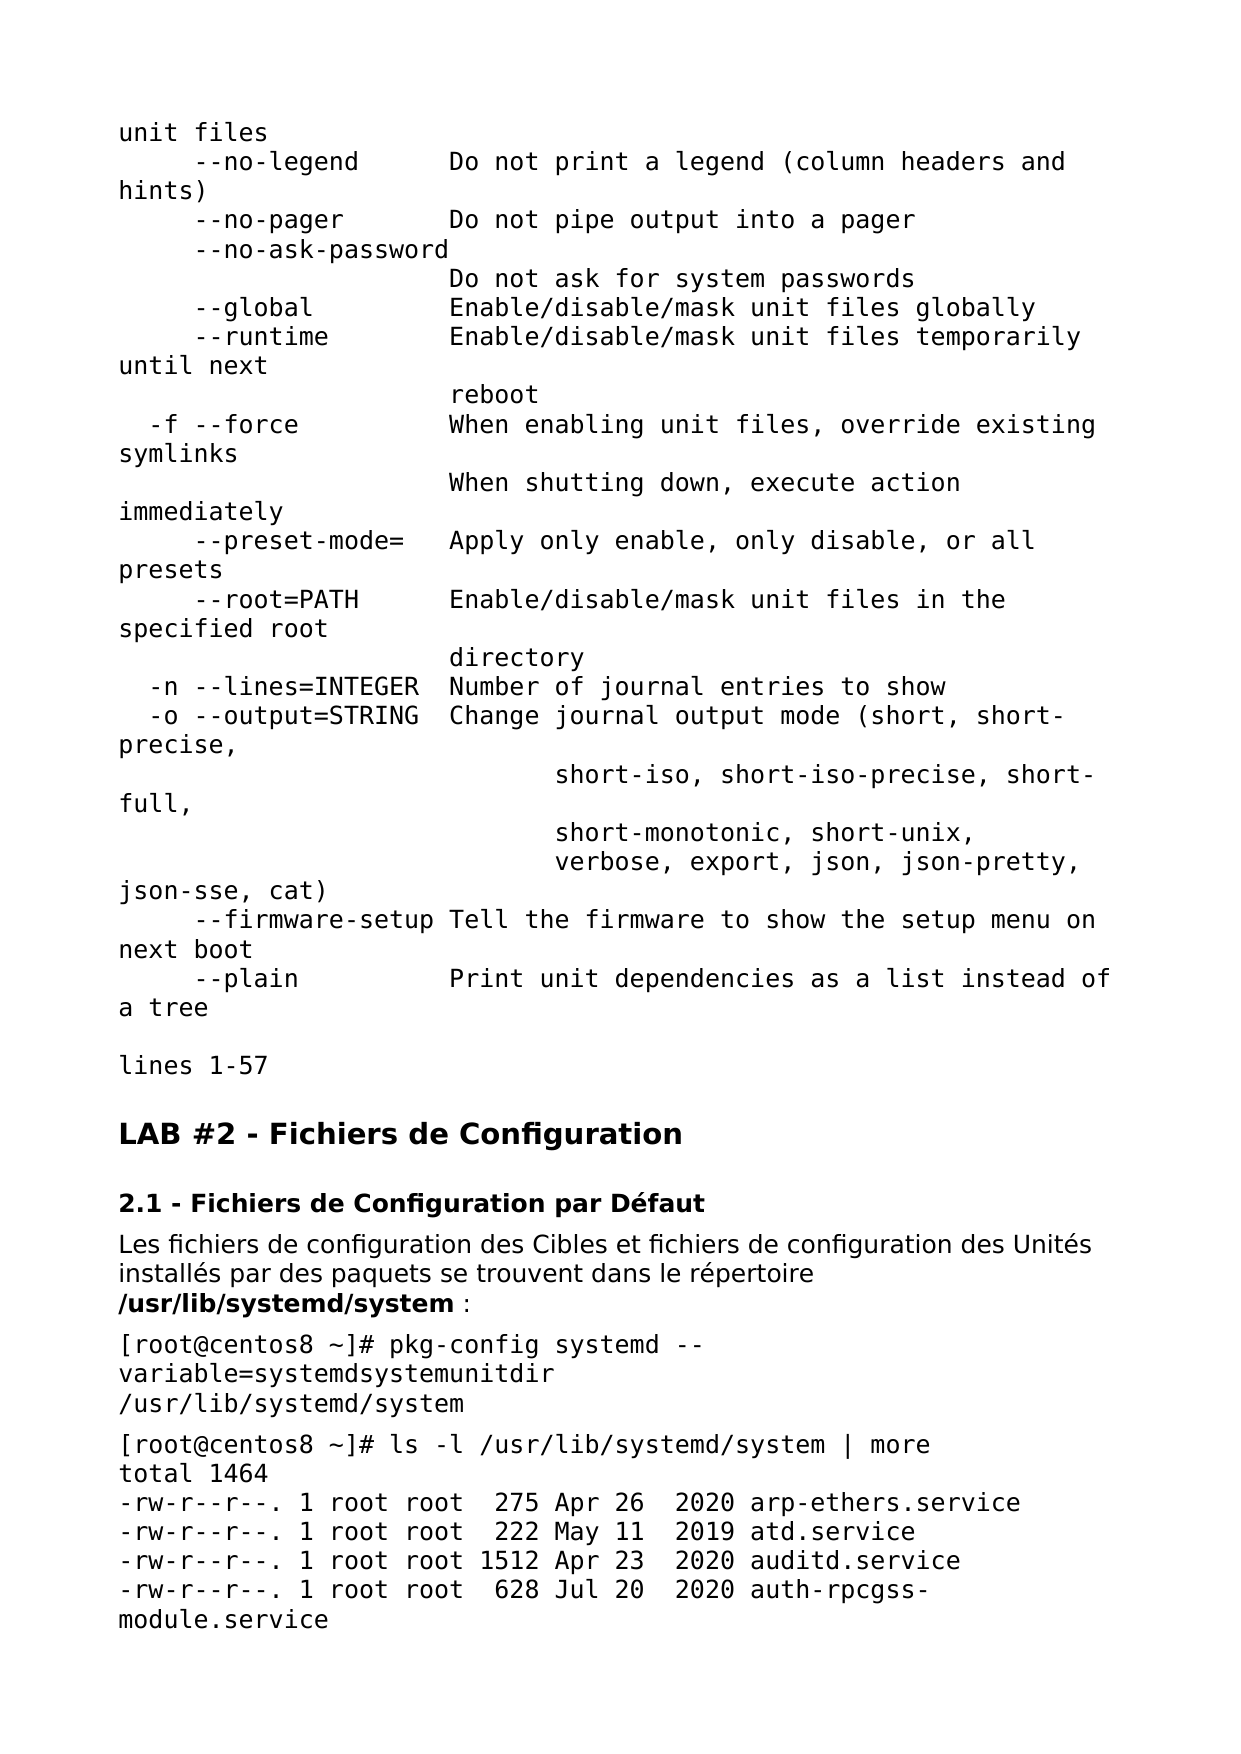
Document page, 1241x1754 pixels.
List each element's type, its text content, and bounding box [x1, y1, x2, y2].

text unit files --no-legend Do not print a legend (column headers and hints) --no-pager Do not pipe output into a pager --no-ask-password Do not ask for system passwords --global Enable/disable/mask unit files globally --runtime Enable/disable/mask unit files temporarily until next reboot -f --force When enabling unit files, override existing symlinks When shutting down, execute action immediately --preset-mode= Apply only enable, only disable, or all presets --root=PATH Enable/disable/mask unit files in the specified root directory -n --lines=INTEGER Number of journal entries to show -o --output=STRING Change journal output mode (short, short-precise, short-iso, short-iso-precise, short-full, short-monotonic, short-unix, verbose, export, json, json-pretty, json-sse, cat) --firmware-setup Tell the firmware to show the setup menu on next boot --plain Print unit dependencies as a list instead of a tree lines 1-57 [118, 118, 1122, 1081]
text [root@centos8 ~]# ls -l /usr/lib/systemd/system | more total 1464 -rw-r--r--. 1 root root 275 Apr 26 2020 arp-ethers.service -rw-r--r--. 1 root root 222 May 11 2019 atd.service -rw-r--r--. 1 root root 1512 Apr 23 2020 auditd.service -rw-r--r--. 1 root root 628 Jul 20 2020 auth-rpcgss-module.service [118, 1430, 1122, 1634]
subtitle LAB #2 - Fichiers de Configuration [118, 1117, 1122, 1151]
subtitle 2.1 - Fichiers de Configuration par Défaut [118, 1189, 1122, 1218]
text [root@centos8 ~]# pkg-config systemd --variable=systemdsystemunitdir /usr/lib/systemd/system [118, 1331, 1122, 1418]
text Les fichiers de configuration des Cibles et fichiers de configuration des Unités installés par des paquets se trouvent dans le répertoire /usr/lib/systemd/system : [118, 1231, 1122, 1318]
